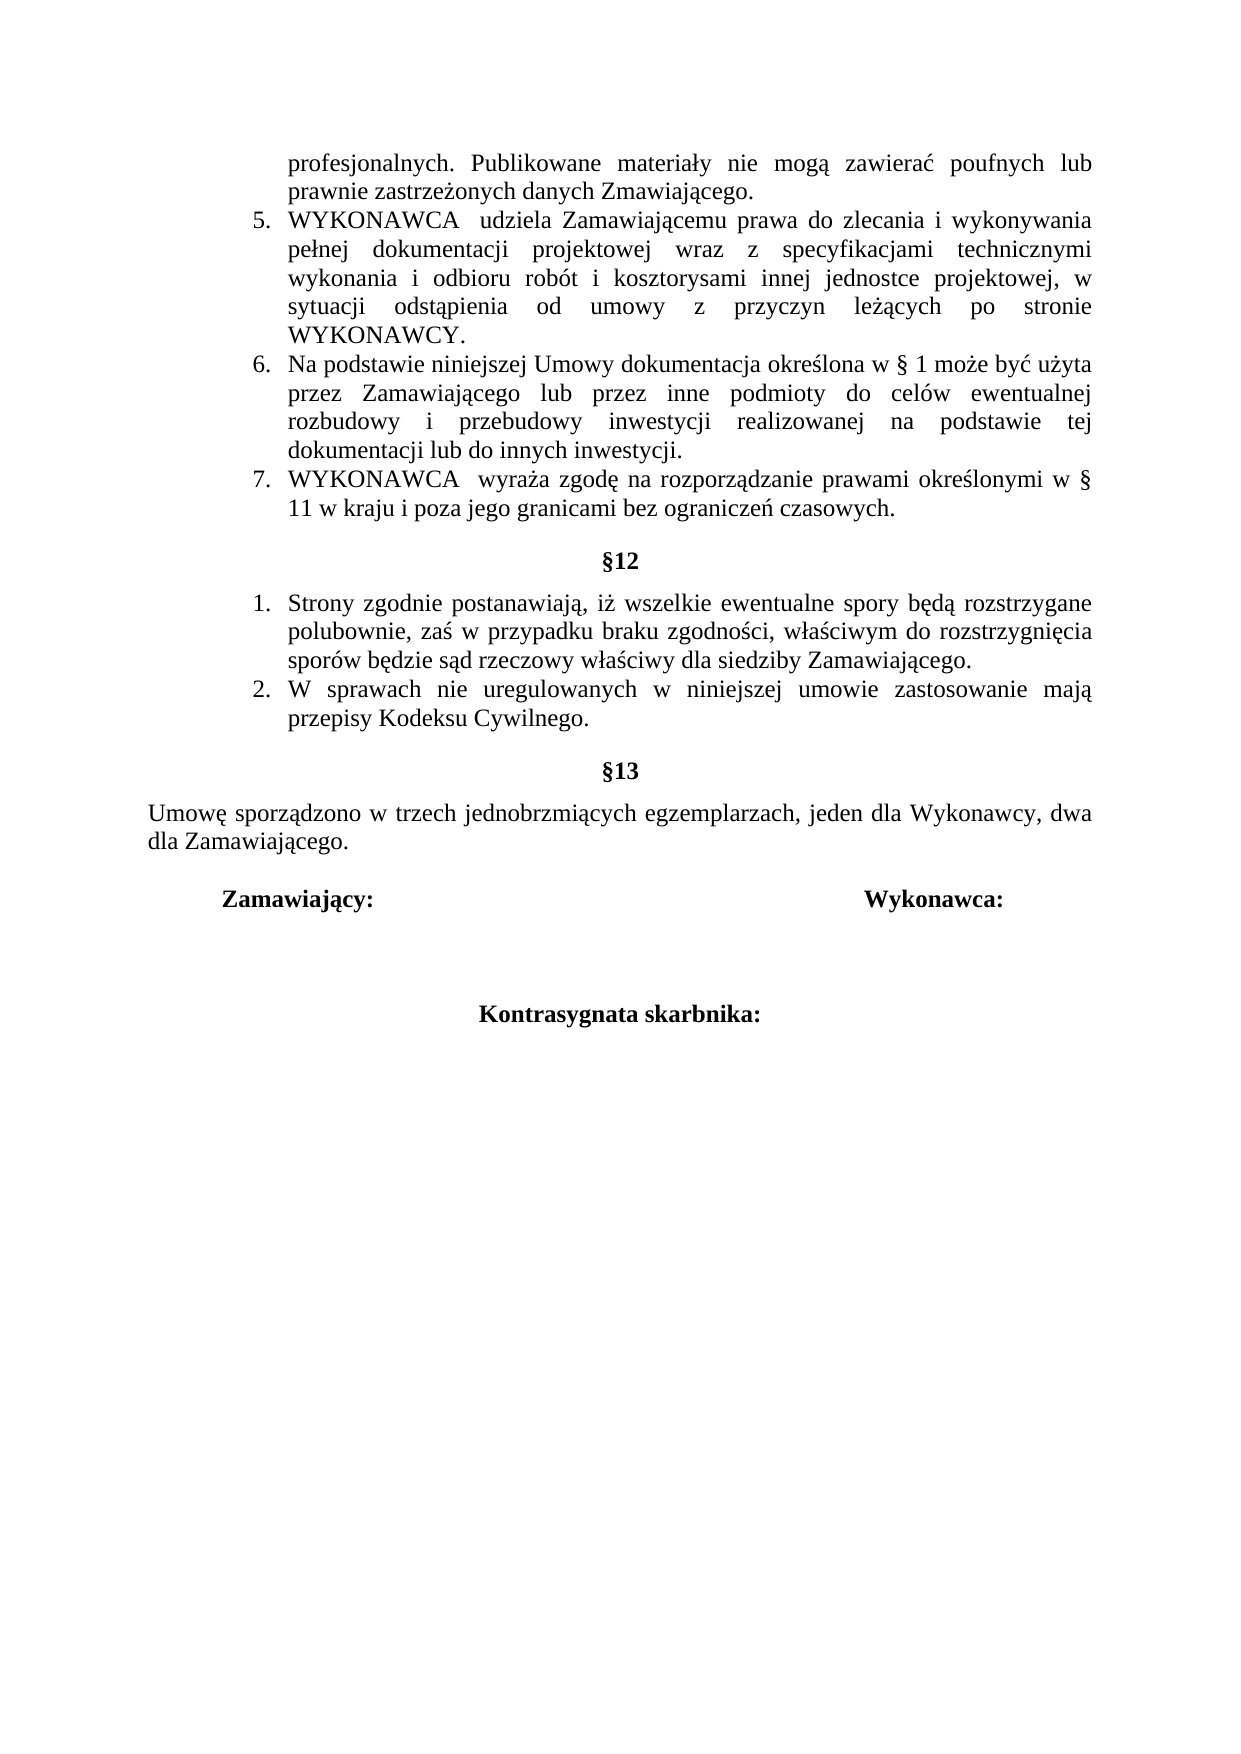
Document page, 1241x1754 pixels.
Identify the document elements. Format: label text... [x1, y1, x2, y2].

text Zamawiający: Wykonawca: [221, 884, 1093, 913]
list W sprawach nie uregulowanych w niniejszej umowie zastosowanie mają przepisy Kodeksu Cywilnego. [252, 674, 1093, 731]
list profesjonalnych. Publikowane materiały nie mogą zawierać poufnych lub prawnie zastrzeżonych danych Zmawiającego. [252, 148, 1093, 205]
text Umowę sporządzono w trzech jednobrzmiących egzemplarzach, jeden dla Wykonawcy, dwa dla Zamawiającego. [148, 798, 1093, 855]
text §12 [148, 546, 1093, 575]
list WYKONAWCA udziela Zamawiającemu prawa do zlecania i wykonywania pełnej dokumentacji projektowej wraz z specyfikacjami technicznymi wykonania i odbioru robót i kosztorysami innej jednostce projektowej, w sytuacji odstąpienia od umowy z przyczyn leżących po stronie WYKONAWCY. [252, 205, 1093, 349]
list Strony zgodnie postanawiają, iż wszelkie ewentualne spory będą rozstrzygane polubownie, zaś w przypadku braku zgodności, właściwym do rozstrzygnięcia sporów będzie sąd rzeczowy właściwy dla siedziby Zamawiającego. [252, 588, 1093, 674]
text Kontrasygnata skarbnika: [221, 999, 1093, 1028]
list Na podstawie niniejszej Umowy dokumentacja określona w § 1 może być użyta przez Zamawiającego lub przez inne podmioty do celów ewentualnej rozbudowy i przebudowy inwestycji realizowanej na podstawie tej dokumentacji lub do innych inwestycji. [252, 349, 1093, 464]
text §13 [148, 756, 1093, 785]
list WYKONAWCA wyraża zgodę na rozporządzanie prawami określonymi w § 11 w kraju i poza jego granicami bez ograniczeń czasowych. [252, 464, 1093, 521]
